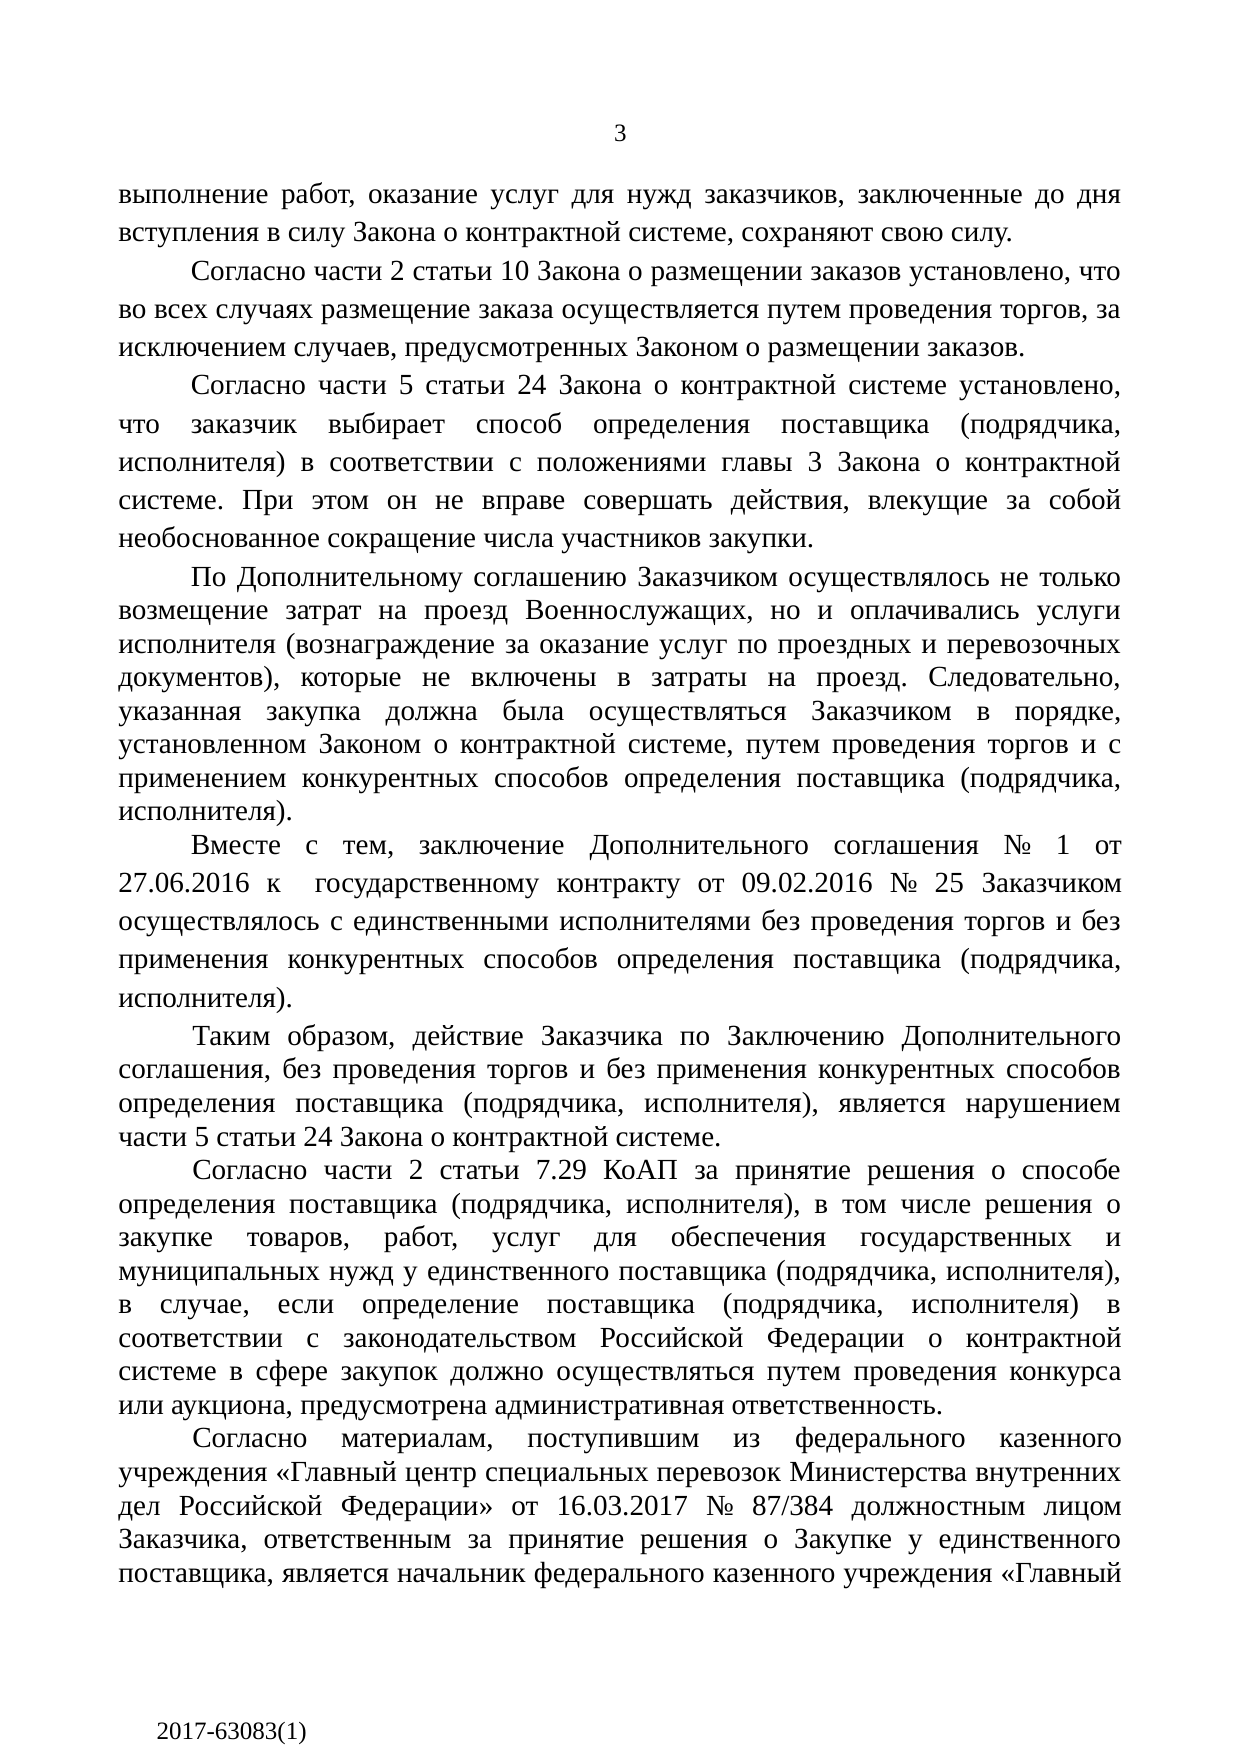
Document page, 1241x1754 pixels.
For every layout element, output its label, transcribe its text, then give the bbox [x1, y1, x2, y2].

text выполнение работ, оказание услуг для нужд заказчиков, заключенные до дня вступления в силу Закона о контрактной системе, сохраняют свою силу. [118, 176, 1122, 248]
text Таким образом, действие Заказчика по Заключению Дополнительного соглашения, без проведения торгов и без применения конкурентных способов определения поставщика (подрядчика, исполнителя), является нарушением части 5 статьи 24 Закона о контрактной системе. [118, 1018, 1122, 1152]
text Согласно части 2 статьи 7.29 КоАП за принятие решения о способе определения поставщика (подрядчика, исполнителя), в том числе решения о закупке товаров, работ, услуг для обеспечения государственных и муниципальных нужд у единственного поставщика (подрядчика, исполнителя), в случае, если определение поставщика (подрядчика, исполнителя) в соответствии с законодательством Российской Федерации о контрактной системе в сфере закупок должно осуществляться путем проведения конкурса или аукциона, предусмотрена административная ответственность. [118, 1152, 1122, 1421]
text Согласно части 5 статьи 24 Закона о контрактной системе установлено, что заказчик выбирает способ определения поставщика (подрядчика, исполнителя) в соответствии с положениями главы 3 Закона о контрактной системе. При этом он не вправе совершать действия, влекущие за собой необоснованное сокращение числа участников закупки. [118, 367, 1122, 554]
text Согласно части 2 статьи 10 Закона о размещении заказов установлено, что во всех случаях размещение заказа осуществляется путем проведения торгов, за исключением случаев, предусмотренных Законом о размещении заказов. [118, 253, 1122, 363]
text Согласно материалам, поступившим из федерального казенного учреждения «Главный центр специальных перевозок Министерства внутренних дел Российской Федерации» от 16.03.2017 № 87/384 должностным лицом Заказчика, ответственным за принятие решения о Закупке у единственного поставщика, является начальник федерального казенного учреждения «Главный [118, 1421, 1122, 1588]
text Вместе с тем, заключение Дополнительного соглашения № 1 от 27.06.2016 к государственному контракту от 09.02.2016 № 25 Заказчиком осуществлялось с единственными исполнителями без проведения торгов и без применения конкурентных способов определения поставщика (подрядчика, исполнителя). [118, 827, 1122, 1013]
text По Дополнительному соглашению Заказчиком осуществлялось не только возмещение затрат на проезд Военнослужащих, но и оплачивались услуги исполнителя (вознаграждение за оказание услуг по проездных и перевозочных документов), которые не включены в затраты на проезд. Следовательно, указанная закупка должна была осуществляться Заказчиком в порядке, установленном Законом о контрактной системе, путем проведения торгов и с применением конкурентных способов определения поставщика (подрядчика, исполнителя). [118, 559, 1122, 827]
